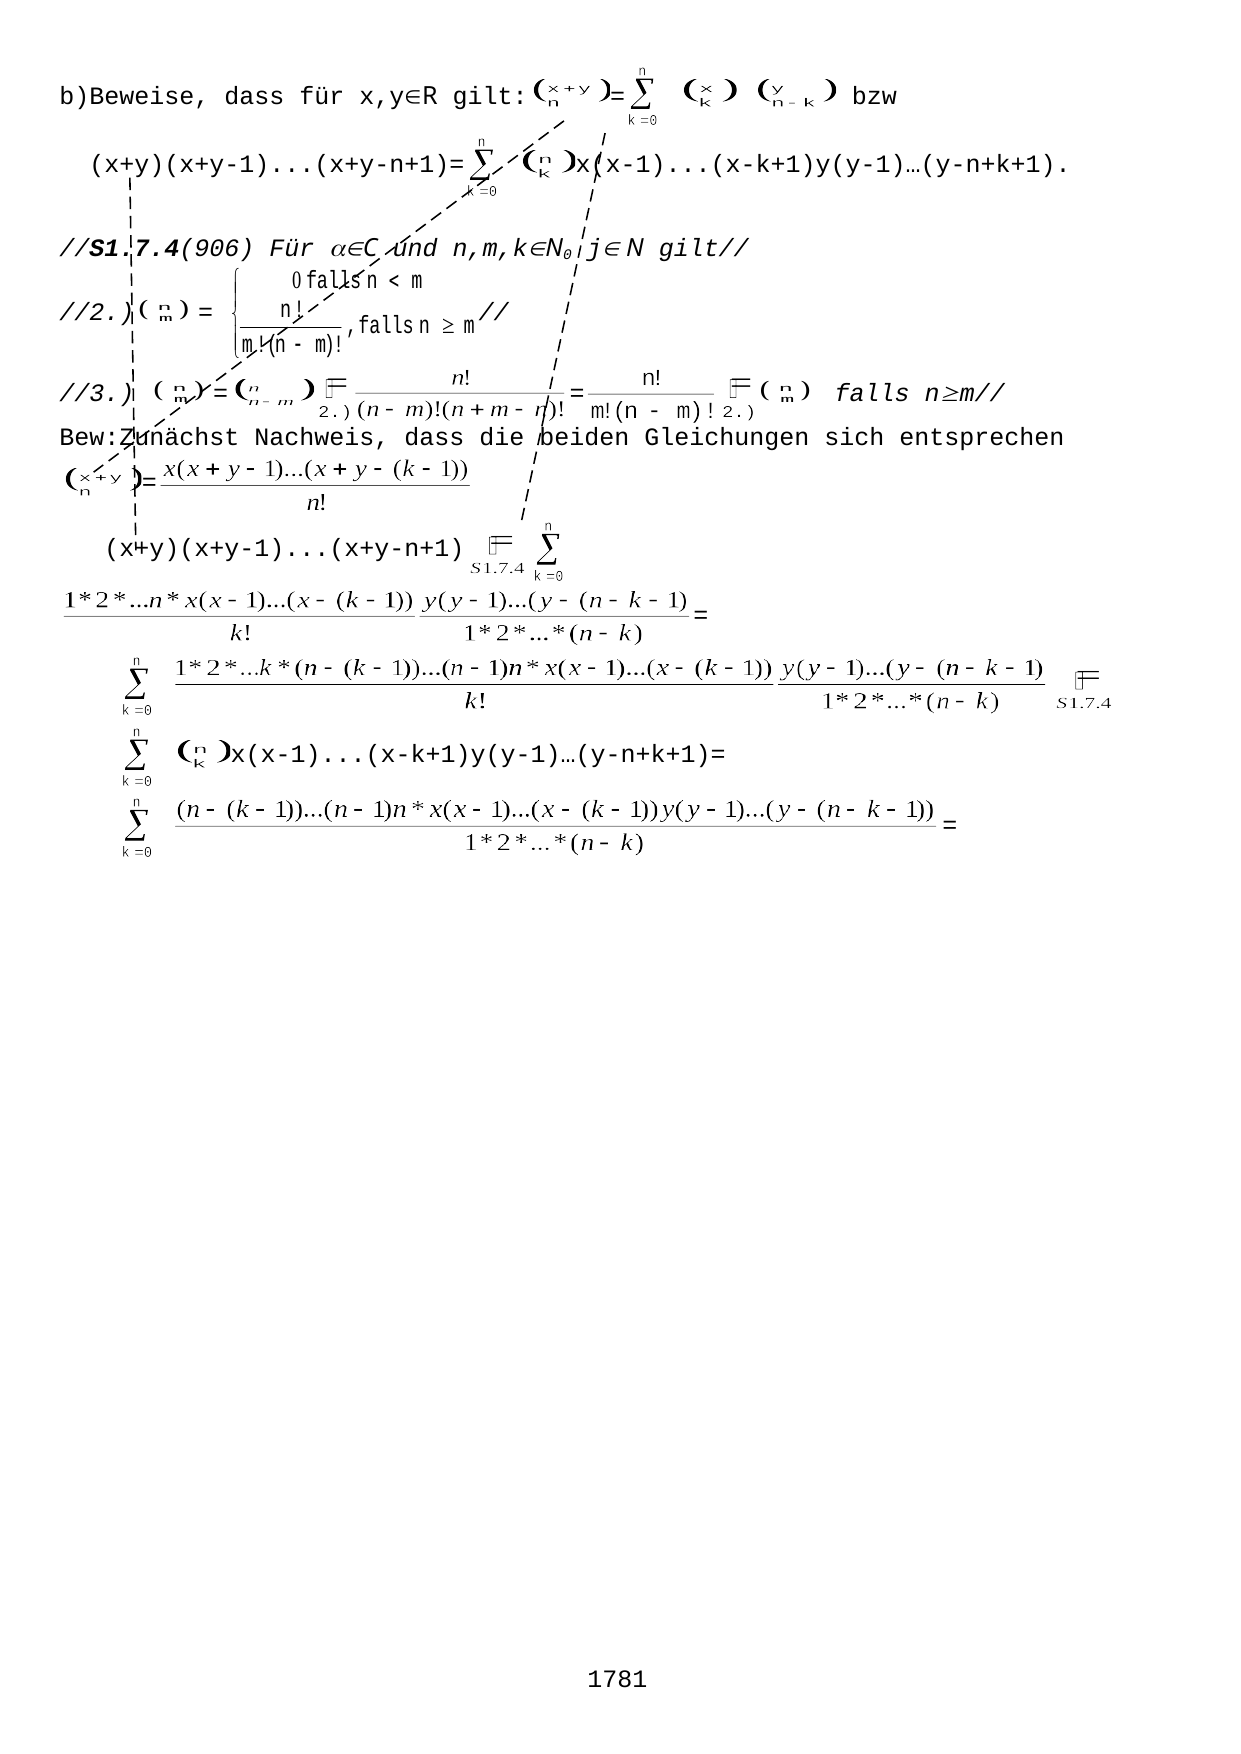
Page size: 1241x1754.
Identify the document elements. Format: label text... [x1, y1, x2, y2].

text b)Beweise, dass für x,yR gilt:= bzw [59, 59, 1175, 130]
text //3.) == falls nm// [59, 364, 1175, 425]
text = (x+y)(x+y-1)...(x+y-n+1)= [59, 453, 1175, 649]
text (x+y)(x+y-1)...(x+y-n+1)=x(x-1)...(x-k+1)y(y-1)…(y-n+k+1). [59, 130, 1175, 201]
text x(x-1)...(x-k+1)y(y-1)…(y-n+k+1)= [59, 720, 1175, 791]
text Bew:Zunächst Nachweis, dass die beiden Gleichungen sich entsprechen [59, 425, 1175, 453]
text //S1.7.4(906) Für C und n,m,kN0 j N gilt// [59, 229, 1175, 263]
text = [59, 791, 1175, 862]
text //2.)= // [59, 263, 1175, 364]
